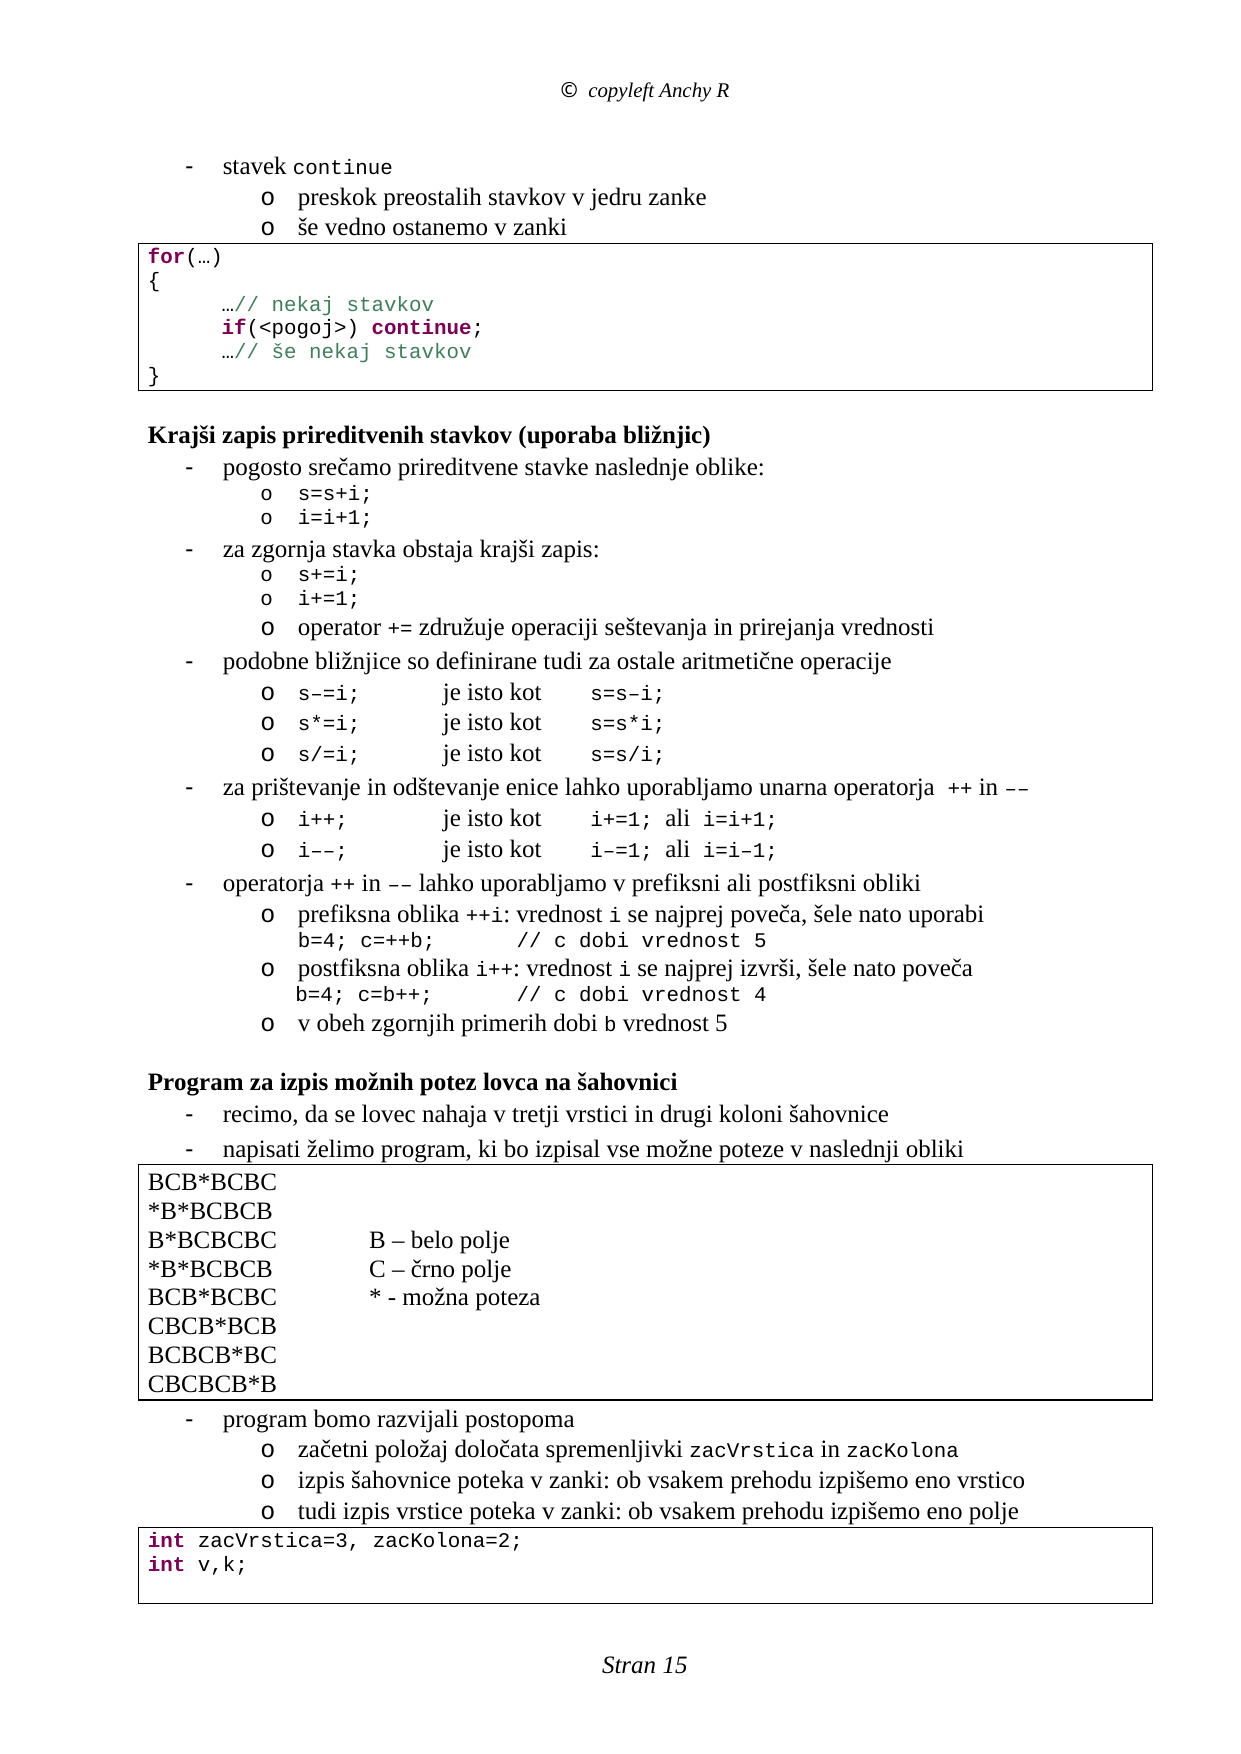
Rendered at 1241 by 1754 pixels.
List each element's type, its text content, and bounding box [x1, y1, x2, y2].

list prefiksna oblika ++i: vrednost i se najprej poveča, šele nato uporabi [260, 899, 1144, 930]
list i++; je isto kot i+=1; ali i=i+1; [260, 803, 1144, 834]
list napisati želimo program, ki bo izpisal vse možne poteze v naslednji obliki [185, 1130, 1144, 1164]
text BCB*BCBC * - možna poteza [148, 1282, 1144, 1311]
text if(<pogoj>) continue; [148, 317, 1144, 341]
text …// nekaj stavkov [148, 294, 1144, 317]
text B*BCBCBC B – belo polje [148, 1225, 1144, 1254]
list začetni položaj določata spremenljivki zacVrstica in zacKolona [260, 1434, 1144, 1465]
text BCB*BCBC [139, 1165, 1152, 1196]
text …// še nekaj stavkov [148, 341, 1144, 362]
text *B*BCBCB [148, 1196, 1144, 1225]
list v obeh zgornjih primerih dobi b vrednost 5 [260, 1008, 1144, 1039]
text b=4; c=++b; // c dobi vrednost 5 [263, 930, 1144, 953]
list s=s+i; [260, 483, 1144, 507]
list s*=i; je isto kot s=s*i; [260, 707, 1144, 738]
list i+=1; [260, 588, 1144, 612]
list izpis šahovnice poteka v zanki: ob vsakem prehodu izpišemo eno vrstico [260, 1465, 1144, 1496]
text for(…) [139, 244, 1152, 270]
list recimo, da se lovec nahaja v tretji vrstici in drugi koloni šahovnice [185, 1096, 1144, 1130]
text Program za izpis možnih potez lovca na šahovnici [148, 1067, 1144, 1096]
list za prištevanje in odštevanje enice lahko uporabljamo unarna operatorja ++ in –– [185, 769, 1144, 803]
list še vedno ostanemo v zanki [260, 212, 1144, 243]
text } [139, 362, 1152, 390]
list pogosto srečamo prireditvene stavke naslednje oblike: [185, 449, 1144, 483]
list operatorja ++ in –– lahko uporabljamo v prefiksni ali postfiksni obliki [185, 865, 1144, 899]
list i=i+1; [260, 507, 1144, 530]
list stavek continue [185, 148, 1144, 182]
list program bomo razvijali postopoma [185, 1401, 1144, 1434]
text { [148, 270, 1144, 294]
text int v,k; [148, 1554, 1144, 1577]
text CBCBCB*B [139, 1366, 1152, 1399]
list za zgornja stavka obstaja krajši zapis: [185, 530, 1144, 564]
list s–=i; je isto kot s=s–i; [260, 677, 1144, 707]
list podobne bližnjice so definirane tudi za ostale aritmetične operacije [185, 642, 1144, 677]
text BCBCB*BC [148, 1340, 1144, 1366]
list i––; je isto kot i–=1; ali i=i–1; [260, 834, 1144, 865]
list s+=i; [260, 564, 1144, 588]
text *B*BCBCB C – črno polje [148, 1254, 1144, 1282]
list operator += združuje operaciji seštevanja in prirejanja vrednosti [260, 612, 1144, 642]
text int zacVrstica=3, zacKolona=2; [139, 1528, 1152, 1554]
list tudi izpis vrstice poteka v zanki: ob vsakem prehodu izpišemo eno polje [260, 1496, 1144, 1527]
text b=4; c=b++; // c dobi vrednost 4 [260, 984, 1144, 1008]
text Krajši zapis prireditvenih stavkov (uporaba bližnjic) [148, 420, 1144, 449]
list s/=i; je isto kot s=s/i; [260, 738, 1144, 769]
list postfiksna oblika i++: vrednost i se najprej izvrši, šele nato poveča [260, 953, 1144, 984]
text CBCB*BCB [148, 1311, 1144, 1340]
list preskok preostalih stavkov v jedru zanke [260, 182, 1144, 212]
